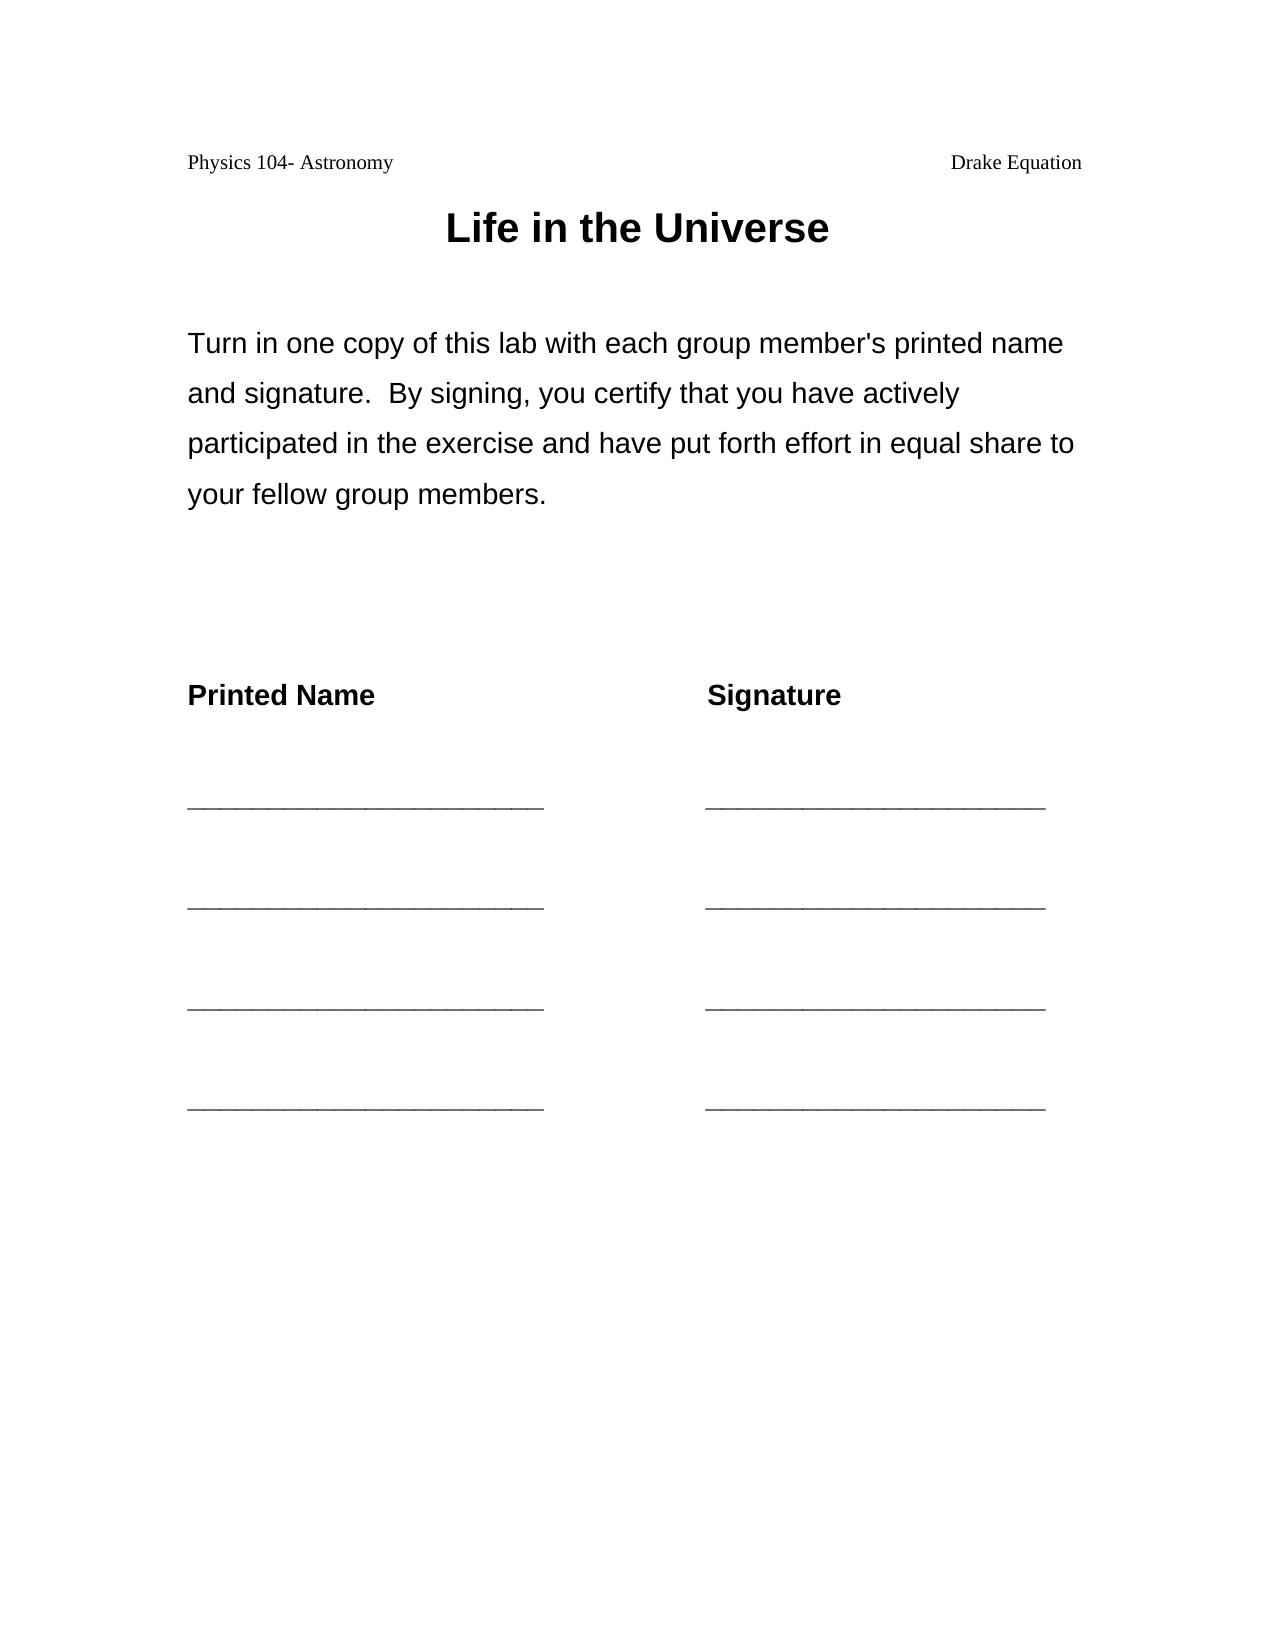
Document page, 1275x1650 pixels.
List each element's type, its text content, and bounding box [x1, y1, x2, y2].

text ______________________ _____________________ [187, 980, 1087, 1013]
text ______________________ _____________________ [187, 778, 1087, 812]
text Life in the Universe [187, 203, 1087, 251]
text Printed Name Signature [187, 678, 1087, 711]
text Turn in one copy of this lab with each group member's printed name and signature. By signing, you certify that you have actively participated in the exercise and have put forth effort in equal share to your fellow group members. [187, 326, 1087, 510]
text ______________________ _____________________ [187, 1080, 1087, 1114]
text ______________________ _____________________ [187, 879, 1087, 913]
